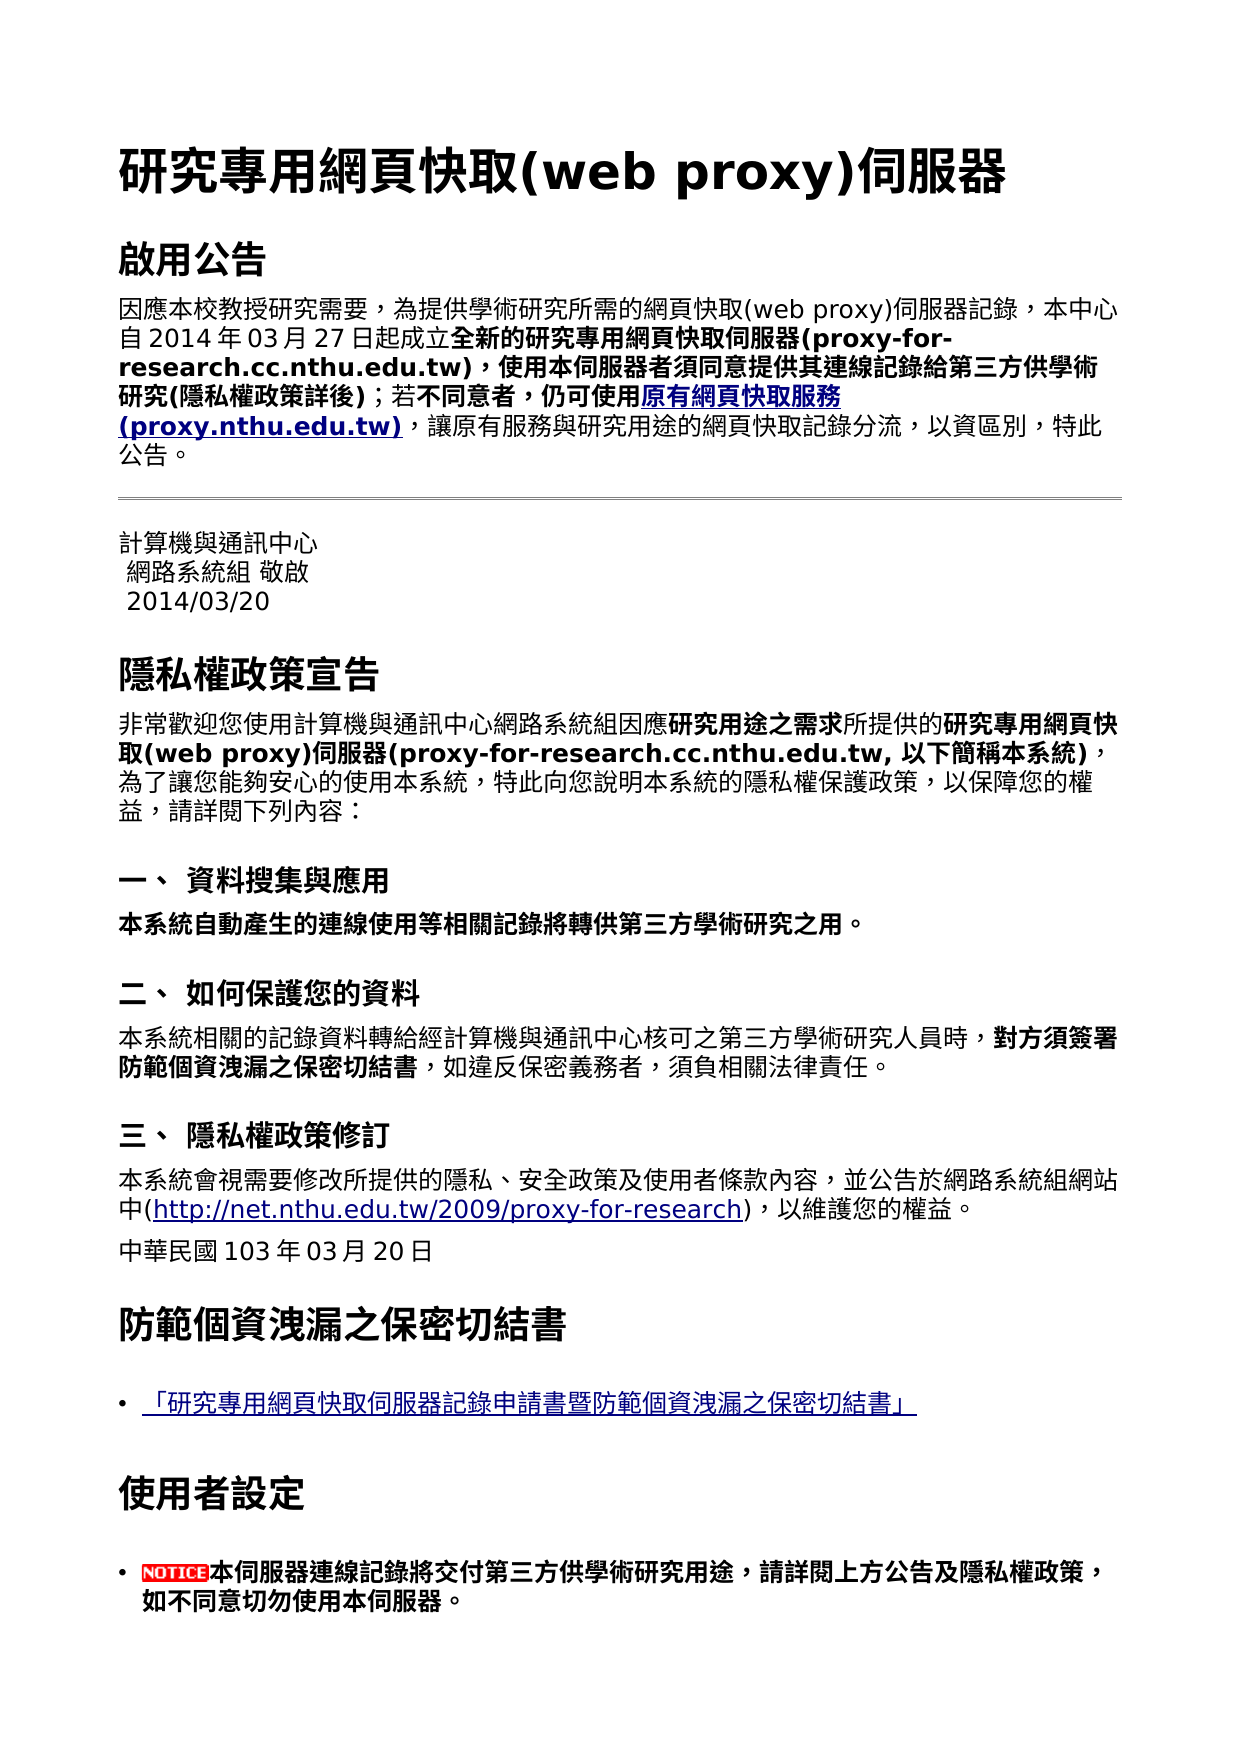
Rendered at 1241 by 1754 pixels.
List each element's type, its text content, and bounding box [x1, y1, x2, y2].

text 中華民國103年03月20日 [118, 1237, 1122, 1266]
list 本伺服器連線記錄將交付第三方供學術研究用途，請詳閱上方公告及隱私權政策，如不同意切勿使用本伺服器。 [118, 1558, 1122, 1617]
text 非常歡迎您使用計算機與通訊中心網路系統組因應研究用途之需求所提供的研究專用網頁快取(web proxy)伺服器(proxy-for-research.cc.nthu.edu.tw, 以下簡稱本系統)，為了讓您能夠安心的使用本系統，特此向您說明本系統的隱私權保護政策，以保障您的權益，請詳閱下列內容： [118, 710, 1122, 827]
picture [141, 1564, 209, 1582]
subtitle 使用者設定 [118, 1473, 1122, 1516]
subtitle 三、 隱私權政策修訂 [118, 1119, 1122, 1153]
subtitle 一、 資料搜集與應用 [118, 864, 1122, 898]
text 因應本校教授研究需要，為提供學術研究所需的網頁快取(web proxy)伺服器記錄，本中心自2014年03月27日起成立全新的研究專用網頁快取伺服器(proxy-for-research.cc.nthu.edu.tw)，使用本伺服器者須同意提供其連線記錄給第三方供學術研究(隱私權政策詳後)；若不同意者，仍可使用原有網頁快取服務(proxy.nthu.edu.tw)，讓原有服務與研究用途的網頁快取記錄分流，以資區別，特此公告。 [118, 295, 1122, 470]
subtitle 二、 如何保護您的資料 [118, 977, 1122, 1011]
subtitle 啟用公告 [118, 239, 1122, 282]
subtitle 研究專用網頁快取(web proxy)伺服器 [118, 143, 1122, 201]
text 本系統相關的記錄資料轉給經計算機與通訊中心核可之第三方學術研究人員時，對方須簽署防範個資洩漏之保密切結書，如違反保密義務者，須負相關法律責任。 [118, 1024, 1122, 1082]
list 「研究專用網頁快取伺服器記錄申請書暨防範個資洩漏之保密切結書」 [118, 1389, 1122, 1418]
text 本系統自動產生的連線使用等相關記錄將轉供第三方學術研究之用。 [118, 911, 1122, 940]
text 計算機與通訊中心 網路系統組 敬啟 2014/03/20 [118, 529, 1122, 616]
text 本系統會視需要修改所提供的隱私、安全政策及使用者條款內容，並公告於網路系統組網站中(http://net.nthu.edu.tw/2009/proxy-for-research)，以維護您的權益。 [118, 1166, 1122, 1224]
subtitle 隱私權政策宣告 [118, 654, 1122, 697]
subtitle 防範個資洩漏之保密切結書 [118, 1303, 1122, 1347]
